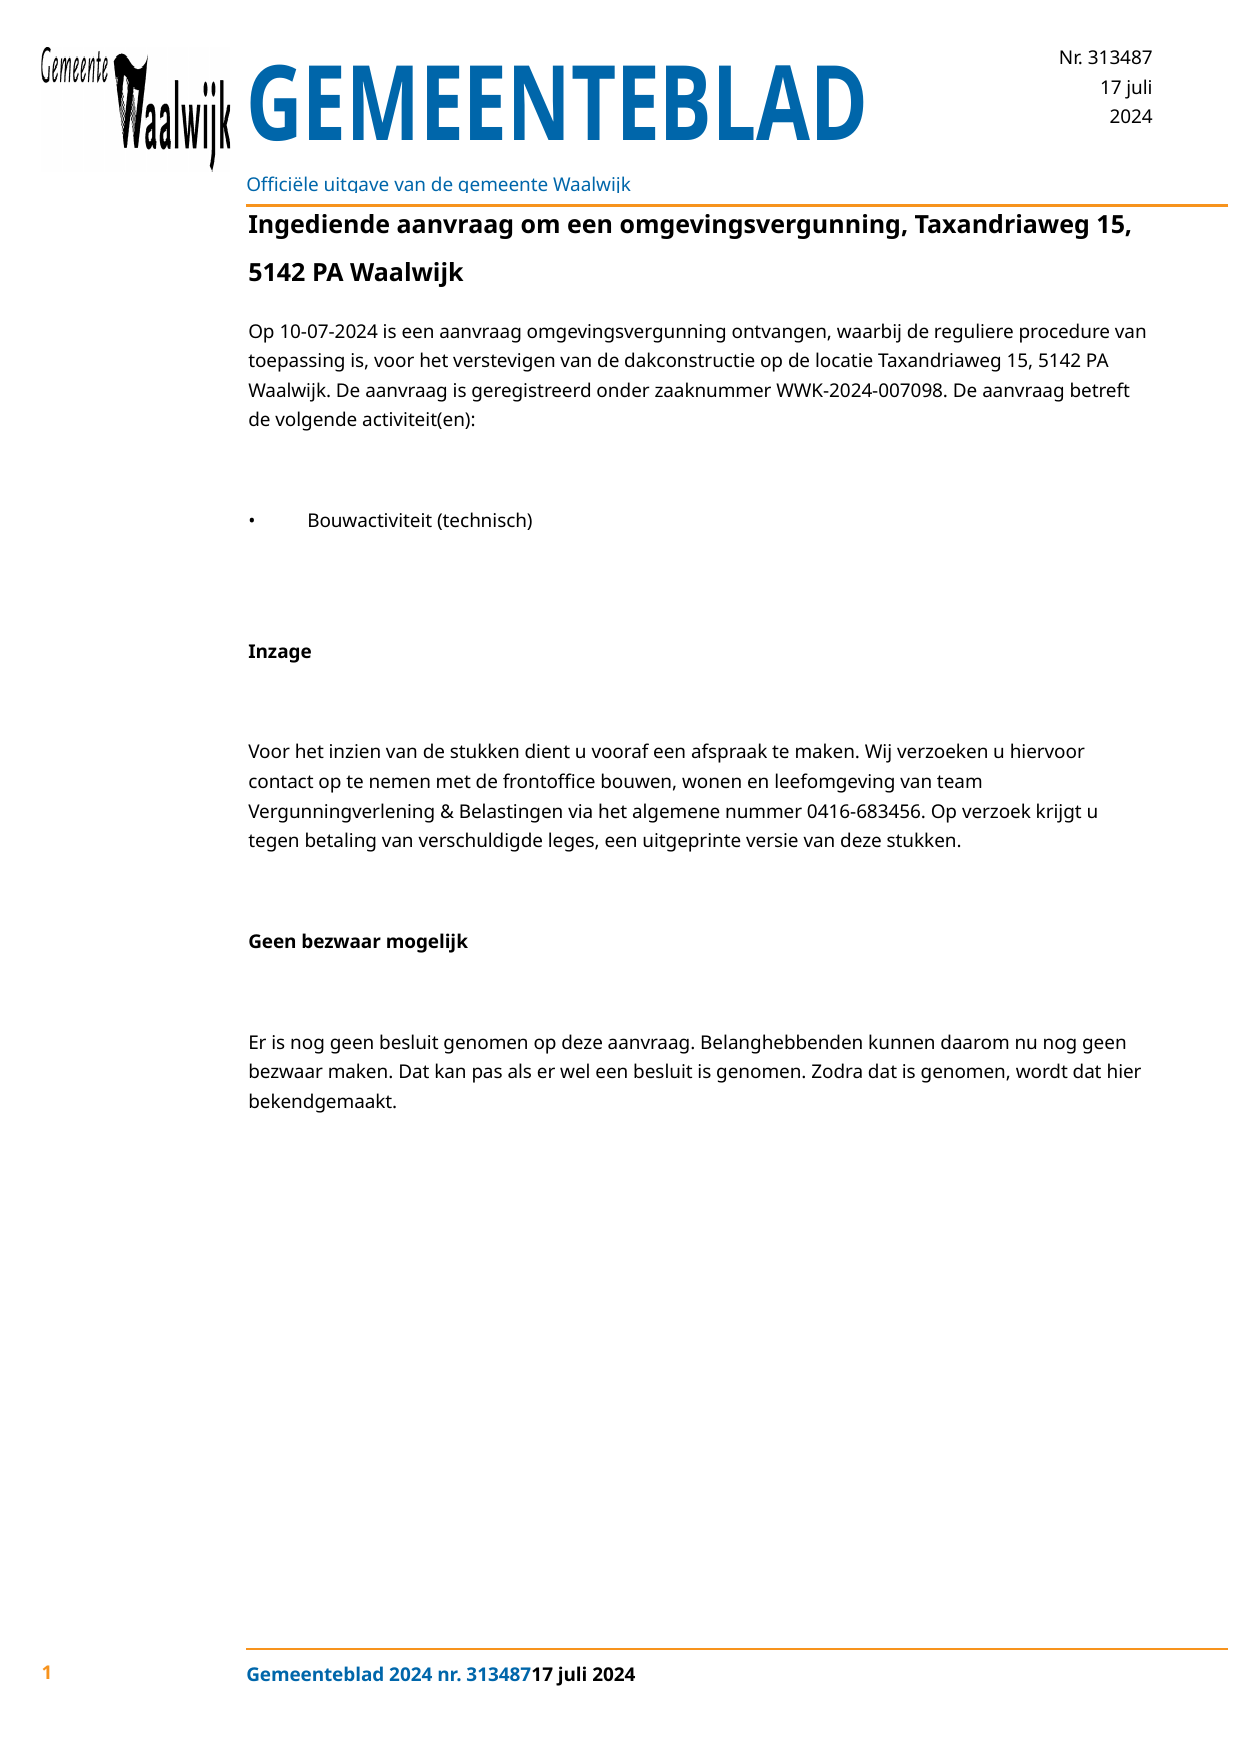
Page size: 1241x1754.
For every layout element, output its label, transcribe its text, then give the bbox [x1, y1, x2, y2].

text Inzage [248, 638, 1152, 664]
text Op 10-07-2024 is een aanvraag omgevingsvergunning ontvangen, waarbij de reguliere procedure van toepassing is, voor het verstevigen van de dakconstructie op de locatie Taxandriaweg 15, 5142 PA Waalwijk. De aanvraag is geregistreerd onder zaaknummer WWK-2024-007098. De aanvraag betreft de volgende activiteit(en): [248, 318, 1152, 432]
picture [41, 47, 231, 172]
text Voor het inzien van de stukken dient u vooraf een afspraak te maken. Wij verzoeken u hiervoor contact op te nemen met de frontoffice bouwen, wonen en leefomgeving van team Vergunningverlening & Belastingen via het algemene nummer 0416-683456. Op verzoek krijgt u tegen betaling van verschuldigde leges, een uitgeprinte versie van deze stukken. [248, 739, 1152, 853]
list Bouwactiviteit (technisch) [248, 507, 1152, 533]
text Ingediende aanvraag om een omgevingsvergunning, Taxandriaweg 15, 5142 PA Waalwijk [248, 207, 1152, 288]
text Er is nog geen besluit genomen op deze aanvraag. Belanghebbenden kunnen daarom nu nog geen bezwaar maken. Dat kan pas als er wel een besluit is genomen. Zodra dat is genomen, wordt dat hier bekendgemaakt. [248, 1029, 1152, 1114]
text Geen bezwaar mogelijk [248, 928, 1152, 954]
